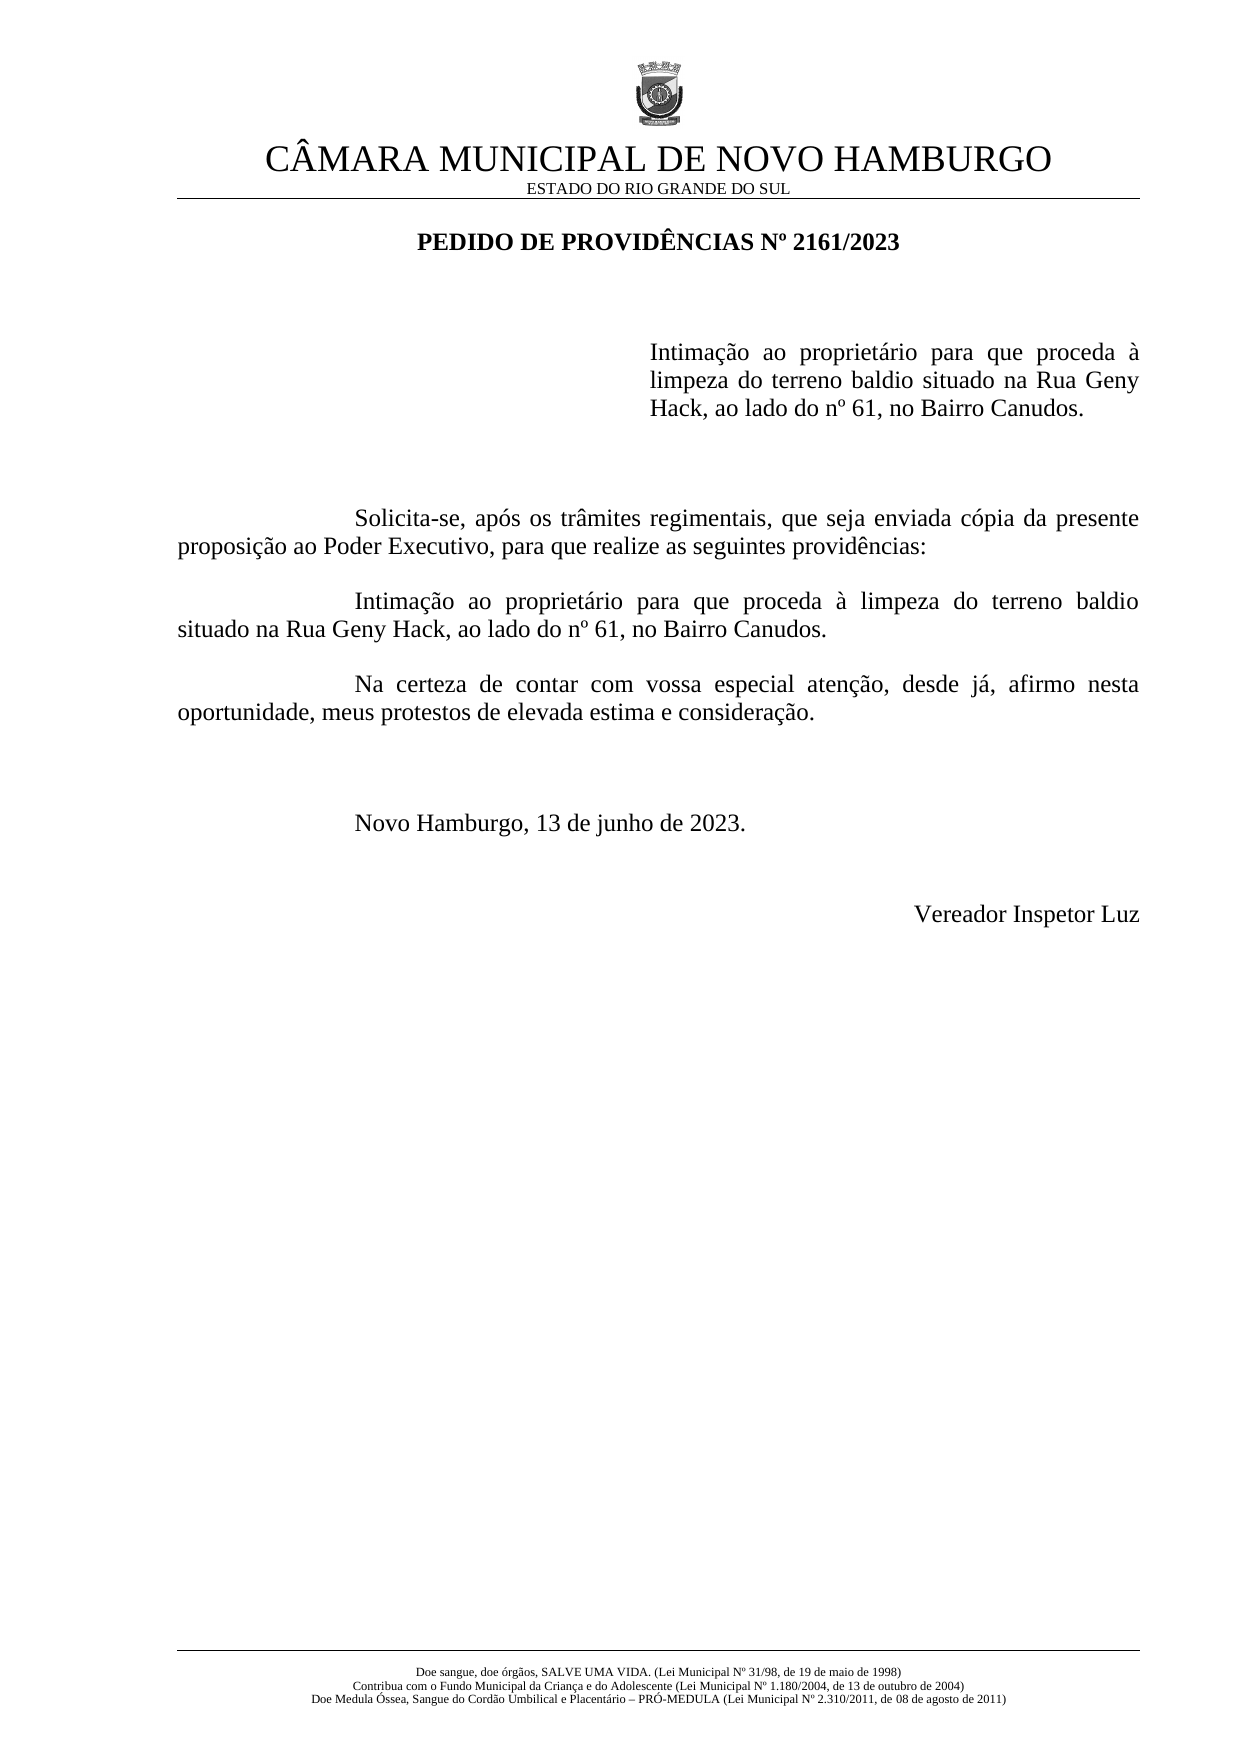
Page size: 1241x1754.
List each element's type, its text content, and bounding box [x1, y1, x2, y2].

text Solicita-se, após os trâmites regimentais, que seja enviada cópia da presente proposição ao Poder Executivo, para que realize as seguintes providências: [177, 504, 1140, 560]
text Intimação ao proprietário para que proceda à limpeza do terreno baldio situado na Rua Geny Hack, ao lado do nº 61, no Bairro Canudos. [649, 338, 1140, 422]
text Intimação ao proprietário para que proceda à limpeza do terreno baldio situado na Rua Geny Hack, ao lado do nº 61, no Bairro Canudos. [177, 587, 1140, 643]
text Na certeza de contar com vossa especial atenção, desde já, afirmo nesta oportunidade, meus protestos de elevada estima e consideração. [177, 671, 1140, 726]
text Vereador Inspetor Luz [177, 900, 1140, 928]
text PEDIDO DE PROVIDÊNCIAS Nº 2161/2023 [177, 228, 1140, 256]
text Novo Hamburgo, 13 de junho de 2023. [177, 809, 1140, 837]
